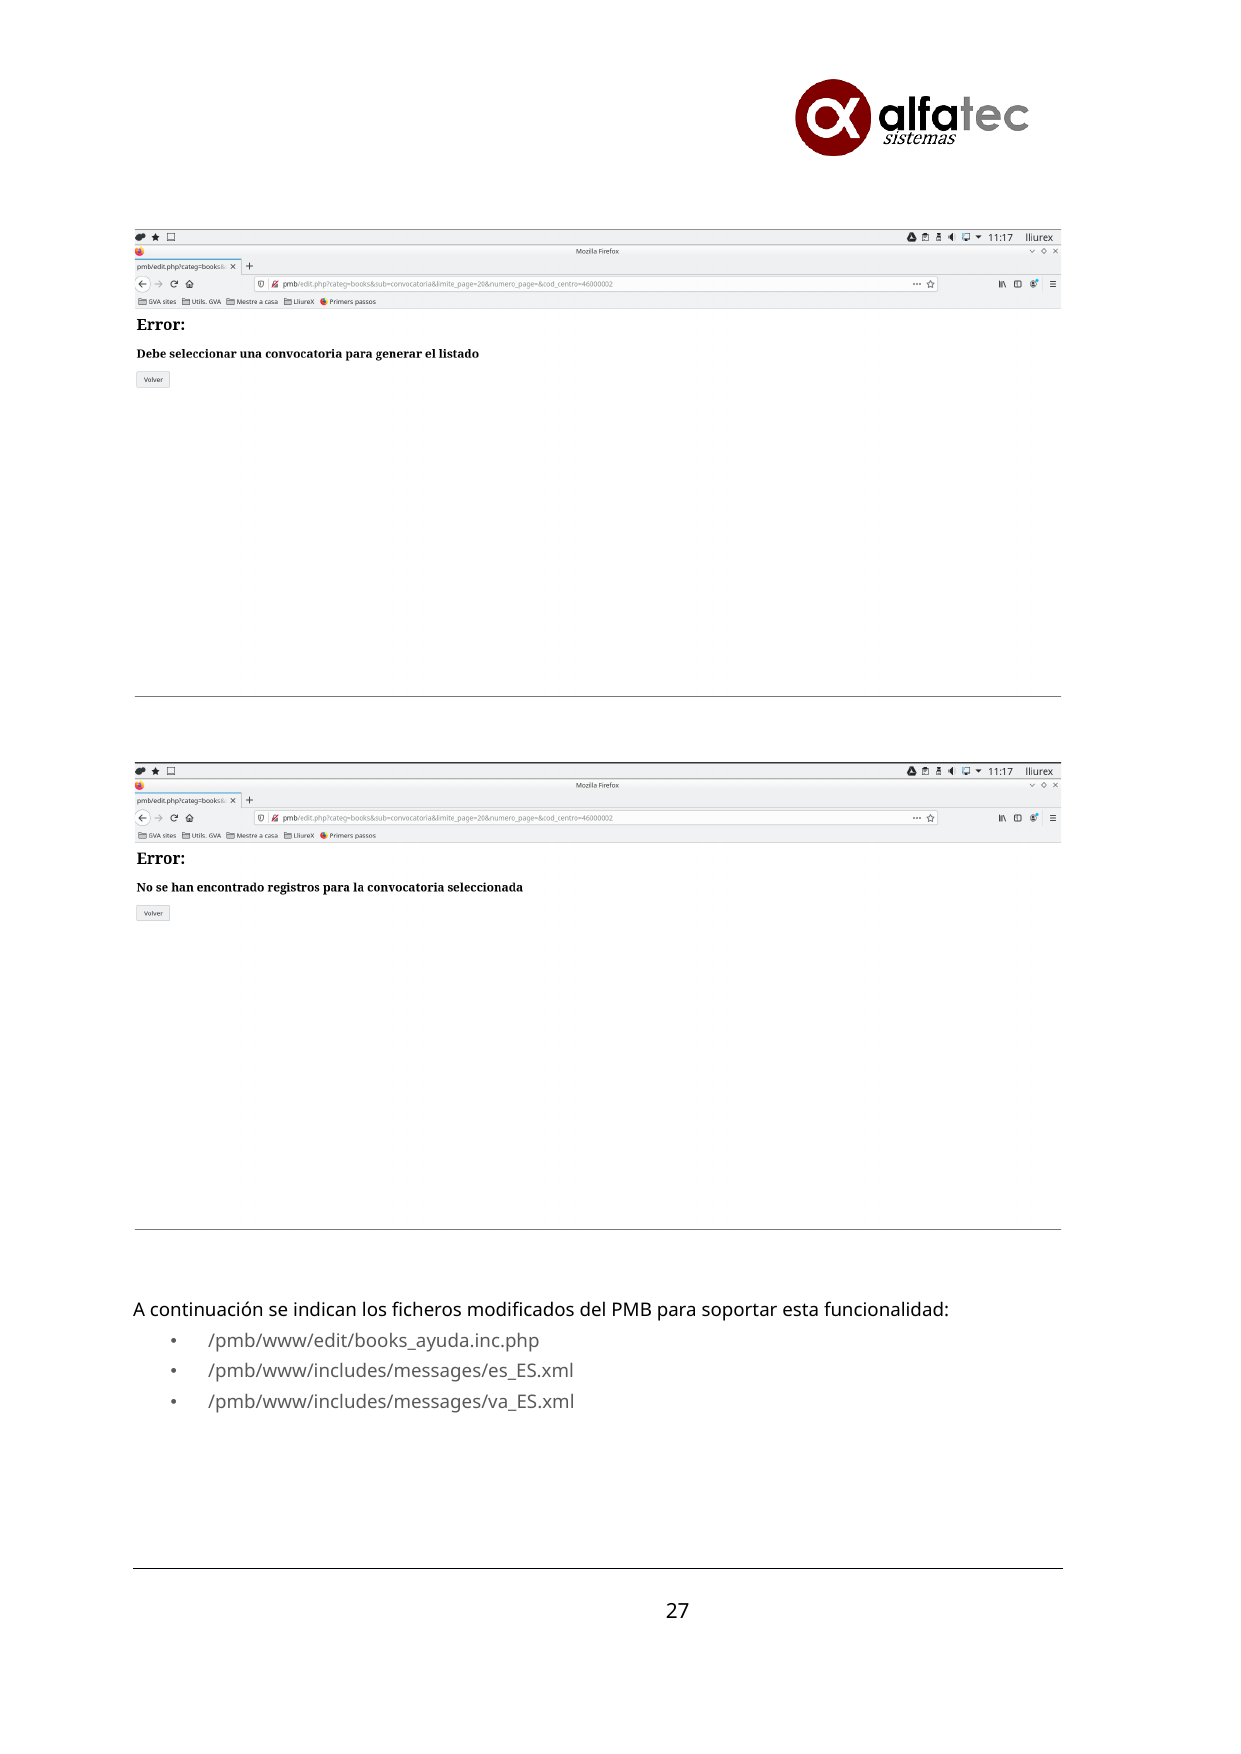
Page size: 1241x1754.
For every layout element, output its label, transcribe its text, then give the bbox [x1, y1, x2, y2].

picture [134, 229, 1062, 697]
text A continuación se indican los ficheros modificados del PMB para soportar esta funcionalidad: [133, 1296, 1059, 1322]
picture [134, 762, 1062, 1230]
list /pmb/www/includes/messages/es_ES.xml [170, 1358, 1063, 1383]
list /pmb/www/includes/messages/va_ES.xml [170, 1388, 1063, 1414]
list /pmb/www/edit/books_ayuda.inc.php [170, 1327, 1063, 1352]
picture [795, 79, 1031, 156]
